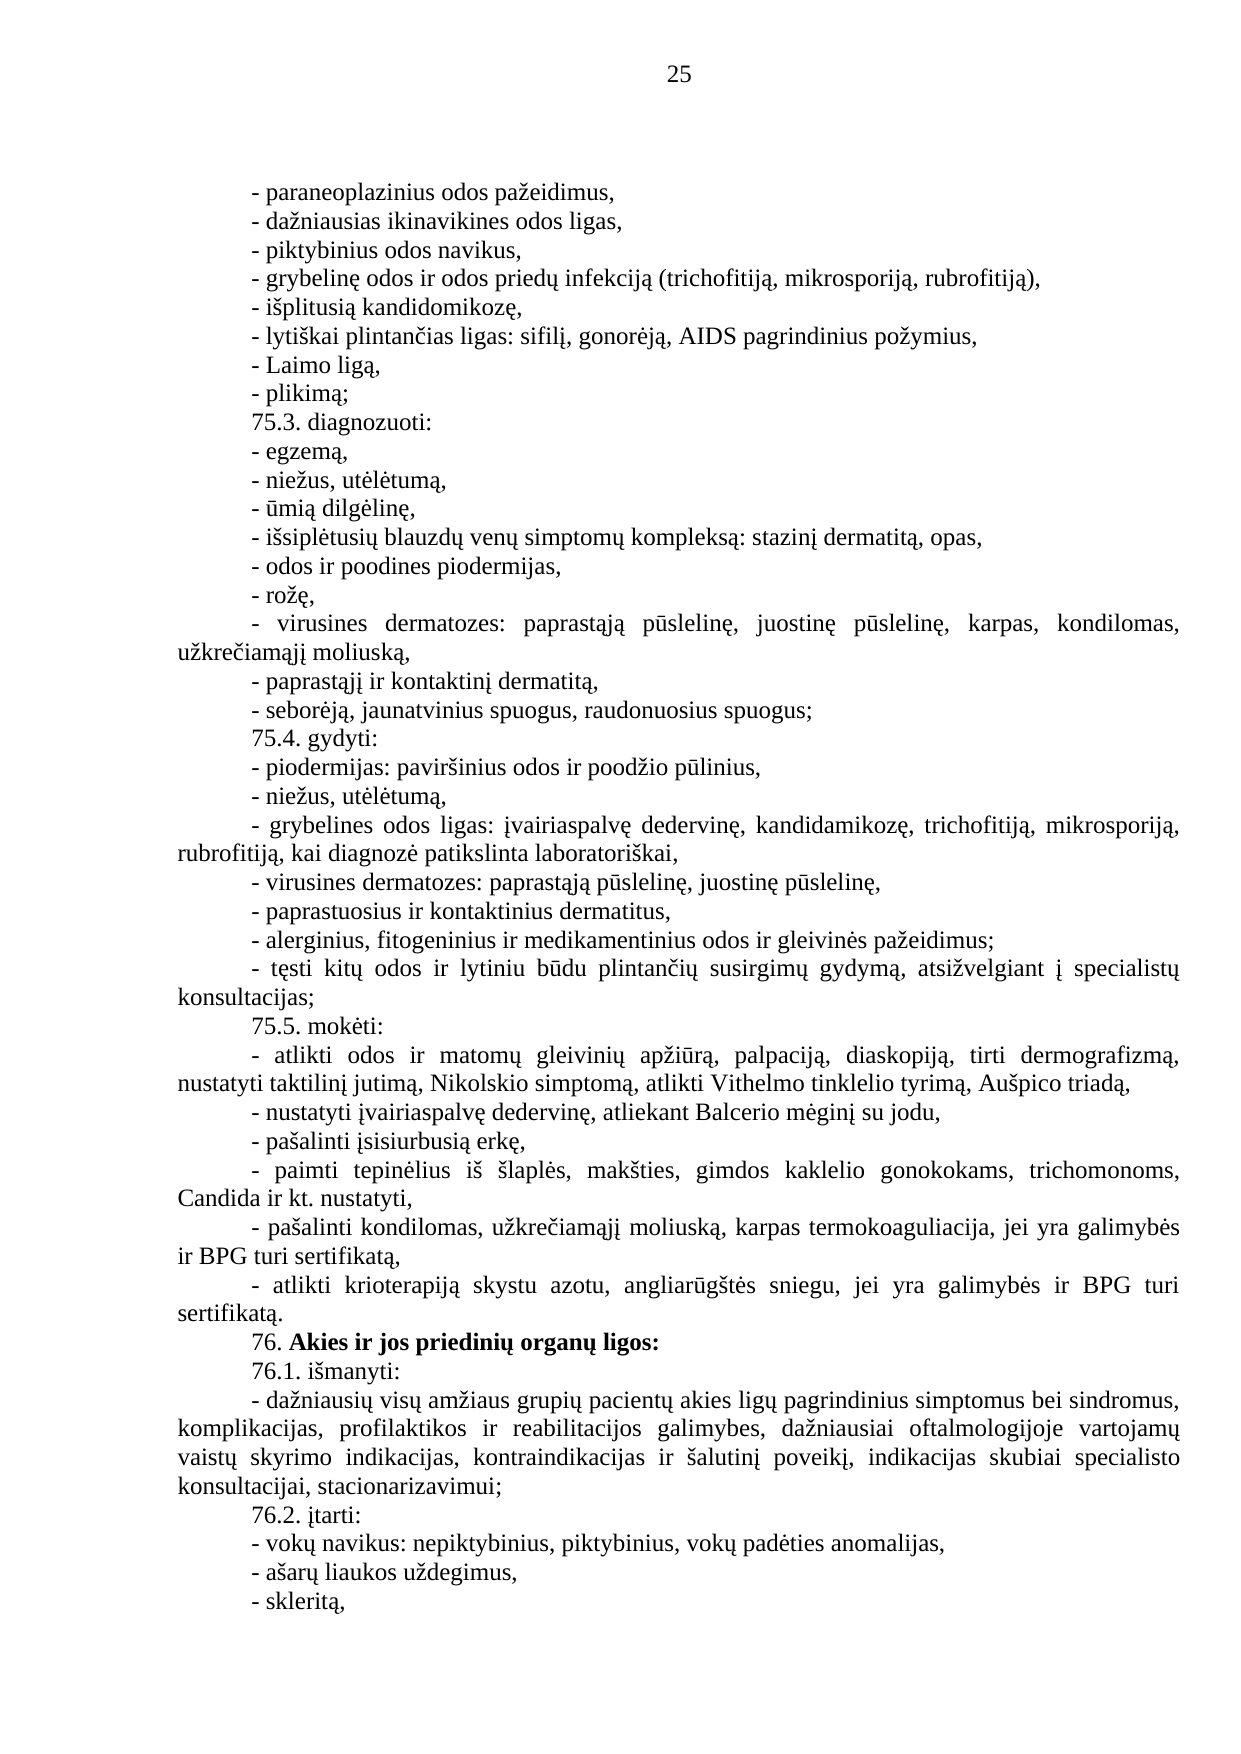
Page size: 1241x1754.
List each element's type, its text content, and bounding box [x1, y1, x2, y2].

text - paraneoplazinius odos pažeidimus, [177, 177, 1181, 206]
text - odos ir poodines piodermijas, [177, 551, 1181, 580]
text 76.2. įtarti: [177, 1500, 1181, 1528]
text - plikimą; [177, 378, 1181, 407]
text - paprastuosius ir kontaktinius dermatitus, [177, 896, 1181, 925]
text - ūmią dilgėlinę, [177, 493, 1181, 522]
text 76. Akies ir jos priedinių organų ligos: [177, 1327, 1181, 1356]
text - rožę, [177, 580, 1181, 608]
text 75.5. mokėti: [177, 1011, 1181, 1040]
text - atlikti odos ir matomų gleivinių apžiūrą, palpaciją, diaskopiją, tirti dermografizmą, nustatyti taktilinį jutimą, Nikolskio simptomą, atlikti Vithelmo tinklelio tyrimą, Aušpico triadą, [177, 1040, 1181, 1097]
text - virusines dermatozes: paprastąją pūslelinę, juostinę pūslelinę, [177, 867, 1181, 896]
text - ašarų liaukos uždegimus, [177, 1557, 1181, 1586]
text - paimti tepinėlius iš šlaplės, makšties, gimdos kaklelio gonokokams, trichomonoms, Candida ir kt. nustatyti, [177, 1155, 1181, 1212]
text - skleritą, [177, 1586, 1181, 1615]
text 76.1. išmanyti: [177, 1356, 1181, 1385]
text - seborėją, jaunatvinius spuogus, raudonuosius spuogus; [177, 695, 1181, 723]
text - grybelines odos ligas: įvairiaspalvę dedervinę, kandidamikozę, trichofitiją, mikrosporiją, rubrofitiją, kai diagnozė patikslinta laboratoriškai, [177, 810, 1181, 867]
text - lytiškai plintančias ligas: sifilį, gonorėją, AIDS pagrindinius požymius, [177, 321, 1181, 350]
text - niežus, utėlėtumą, [177, 465, 1181, 493]
text 75.4. gydyti: [177, 723, 1181, 752]
text - pašalinti įsisiurbusią erkę, [177, 1126, 1181, 1155]
text - paprastąjį ir kontaktinį dermatitą, [177, 666, 1181, 695]
text - alerginius, fitogeninius ir medikamentinius odos ir gleivinės pažeidimus; [177, 925, 1181, 953]
text - išsiplėtusių blauzdų venų simptomų kompleksą: stazinį dermatitą, opas, [177, 522, 1181, 551]
text - vokų navikus: nepiktybinius, piktybinius, vokų padėties anomalijas, [177, 1528, 1181, 1557]
text - tęsti kitų odos ir lytiniu būdu plintančių susirgimų gydymą, atsižvelgiant į specialistų konsultacijas; [177, 953, 1181, 1011]
text - nustatyti įvairiaspalvę dedervinę, atliekant Balcerio mėginį su jodu, [177, 1097, 1181, 1126]
text - pašalinti kondilomas, užkrečiamąjį moliuską, karpas termokoaguliacija, jei yra galimybės ir BPG turi sertifikatą, [177, 1212, 1181, 1270]
text - grybelinę odos ir odos priedų infekciją (trichofitiją, mikrosporiją, rubrofitiją), [177, 263, 1181, 292]
text - piodermijas: paviršinius odos ir poodžio pūlinius, [177, 752, 1181, 781]
text - dažniausias ikinavikines odos ligas, [177, 206, 1181, 235]
text - dažniausių visų amžiaus grupių pacientų akies ligų pagrindinius simptomus bei sindromus, komplikacijas, profilaktikos ir reabilitacijos galimybes, dažniausiai oftalmologijoje vartojamų vaistų skyrimo indikacijas, kontraindikacijas ir šalutinį poveikį, indikacijas skubiai specialisto konsultacijai, stacionarizavimui; [177, 1385, 1181, 1500]
text - išplitusią kandidomikozę, [177, 292, 1181, 321]
text - Laimo ligą, [177, 350, 1181, 378]
text 75.3. diagnozuoti: [177, 407, 1181, 436]
text - atlikti krioterapiją skystu azotu, angliarūgštės sniegu, jei yra galimybės ir BPG turi sertifikatą. [177, 1270, 1181, 1327]
text - piktybinius odos navikus, [177, 235, 1181, 263]
text - virusines dermatozes: paprastąją pūslelinę, juostinę pūslelinę, karpas, kondilomas, užkrečiamąjį moliuską, [177, 608, 1181, 666]
text - egzemą, [177, 436, 1181, 465]
text - niežus, utėlėtumą, [177, 781, 1181, 810]
